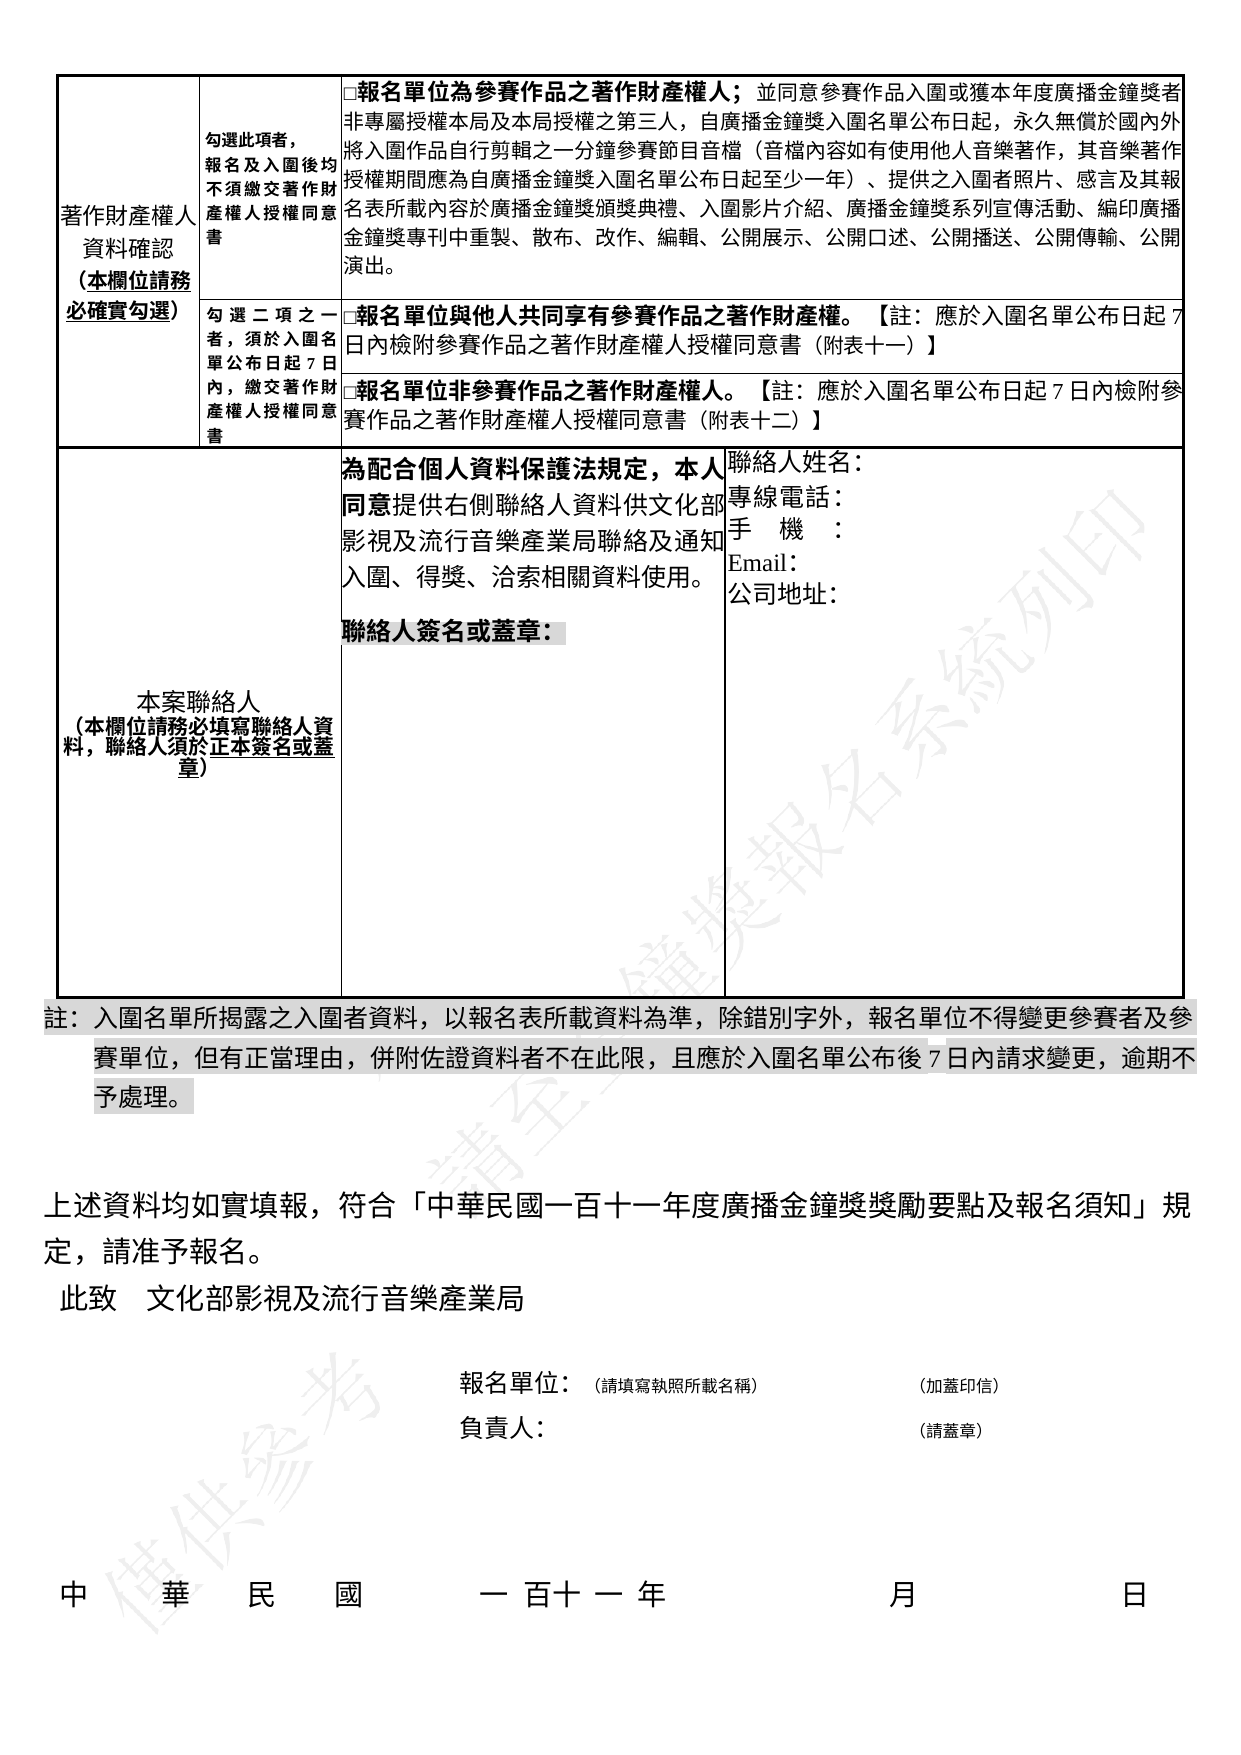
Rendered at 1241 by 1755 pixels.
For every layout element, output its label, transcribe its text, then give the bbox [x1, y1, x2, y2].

picture [425, 489, 724, 996]
table_cell □報名單位非參賽作品之著作財產權人。【註：應於入圍名單公布日起7日內檢附參賽作品之著作財產權人授權同意書（附表十二）】 [342, 374, 1182, 446]
table_cell 勾選此項者， 報名及入圍後均不須繳交著作財產權人授權同意書 [200, 77, 341, 298]
subtitle 中 華 民 國 一 百十一年 月 日 [380, 1572, 1197, 1614]
picture [364, 1057, 381, 1082]
text 負責人： （請蓋章） [459, 1408, 1197, 1445]
picture [757, 489, 769, 499]
subtitle 中 華 民 國 一 百十一年 月 日 [59, 1572, 104, 1614]
text 報名單位：（請填寫執照所載名稱） （加蓋印信） [459, 1363, 1197, 1400]
table_cell 著作財產權人資料確認 （本欄位請務必確實勾選） [59, 77, 199, 446]
table_cell 本案聯絡人 （本欄位請務必填寫聯絡人資料，聯絡人須於正本簽名或蓋章） [59, 449, 341, 996]
table_cell [1145, 721, 1182, 764]
table_cell 為配合個人資料保護法規定，本人同意提供右側聯絡人資料供文化部影視及流行音樂產業局聯絡及通知入圍、得獎、洽索相關資料使用。 聯絡人簽名或蓋章： [342, 449, 724, 996]
table_cell 聯絡人姓名： [726, 449, 1182, 477]
table_cell 專線電話： 手機： Email： [726, 477, 1182, 581]
table_cell [1145, 819, 1182, 846]
picture [104, 1352, 380, 1635]
text 此致 文化部影視及流行音樂產業局 [59, 1276, 1197, 1318]
subtitle 註：入圍名單所揭露之入圍者資料，以報名表所載資料為準，除錯別字外，報名單位不得變更參賽者及參賽單位，但有正當理由，併附佐證資料者不在此限，且應於入圍名單公布後7日內請求變更，逾期不予處理。 [44, 999, 425, 1114]
table_cell [1145, 846, 1182, 996]
table_cell [1145, 792, 1182, 819]
picture [425, 999, 1145, 1220]
table_cell □報名單位與他人共同享有參賽作品之著作財產權。【註：應於入圍名單公布日起7日內檢附參賽作品之著作財產權人授權同意書（附表十一）】 [342, 300, 1182, 373]
table_cell [1145, 634, 1182, 664]
table_cell 勾選二項之一者，須於入圍名單公布日起7日內，繳交著作財產權人授權同意書 [200, 300, 341, 446]
table_cell [1145, 664, 1182, 721]
subtitle 註：入圍名單所揭露之入圍者資料，以報名表所載資料為準，除錯別字外，報名單位不得變更參賽者及參賽單位，但有正當理由，併附佐證資料者不在此限，且應於入圍名單公布後7日內請求變更，逾期不予處理。 [1145, 999, 1197, 1114]
table_cell 公司地址： [1145, 581, 1182, 612]
subtitle 上述資料均如實填報，符合「中華民國一百十一年度廣播金鐘獎獎勵要點及報名須知」規定，請准予報名。 [44, 1183, 1196, 1271]
picture [726, 489, 1145, 996]
table_cell [1145, 612, 1182, 634]
table_cell [1145, 764, 1182, 792]
table_cell □報名單位為參賽作品之著作財產權人；並同意參賽作品入圍或獲本年度廣播金鐘獎者非專屬授權本局及本局授權之第三人，自廣播金鐘獎入圍名單公布日起，永久無償於國內外將入圍作品自行剪輯之一分鐘參賽節目音檔（音檔內容如有使用他人音樂著作，其音樂著作授權期間應為自廣播金鐘獎入圍名單公布日起至少一年）、提供之入圍者照片、感言及其報名表所載內容於廣播金鐘獎頒獎典禮、入圍影片介紹、廣播金鐘獎系列宣傳活動、編印廣播金鐘獎專刊中重製、散布、改作、編輯、公開展示、公開口述、公開播送、公開傳輸、公開演出。 [342, 77, 1182, 298]
